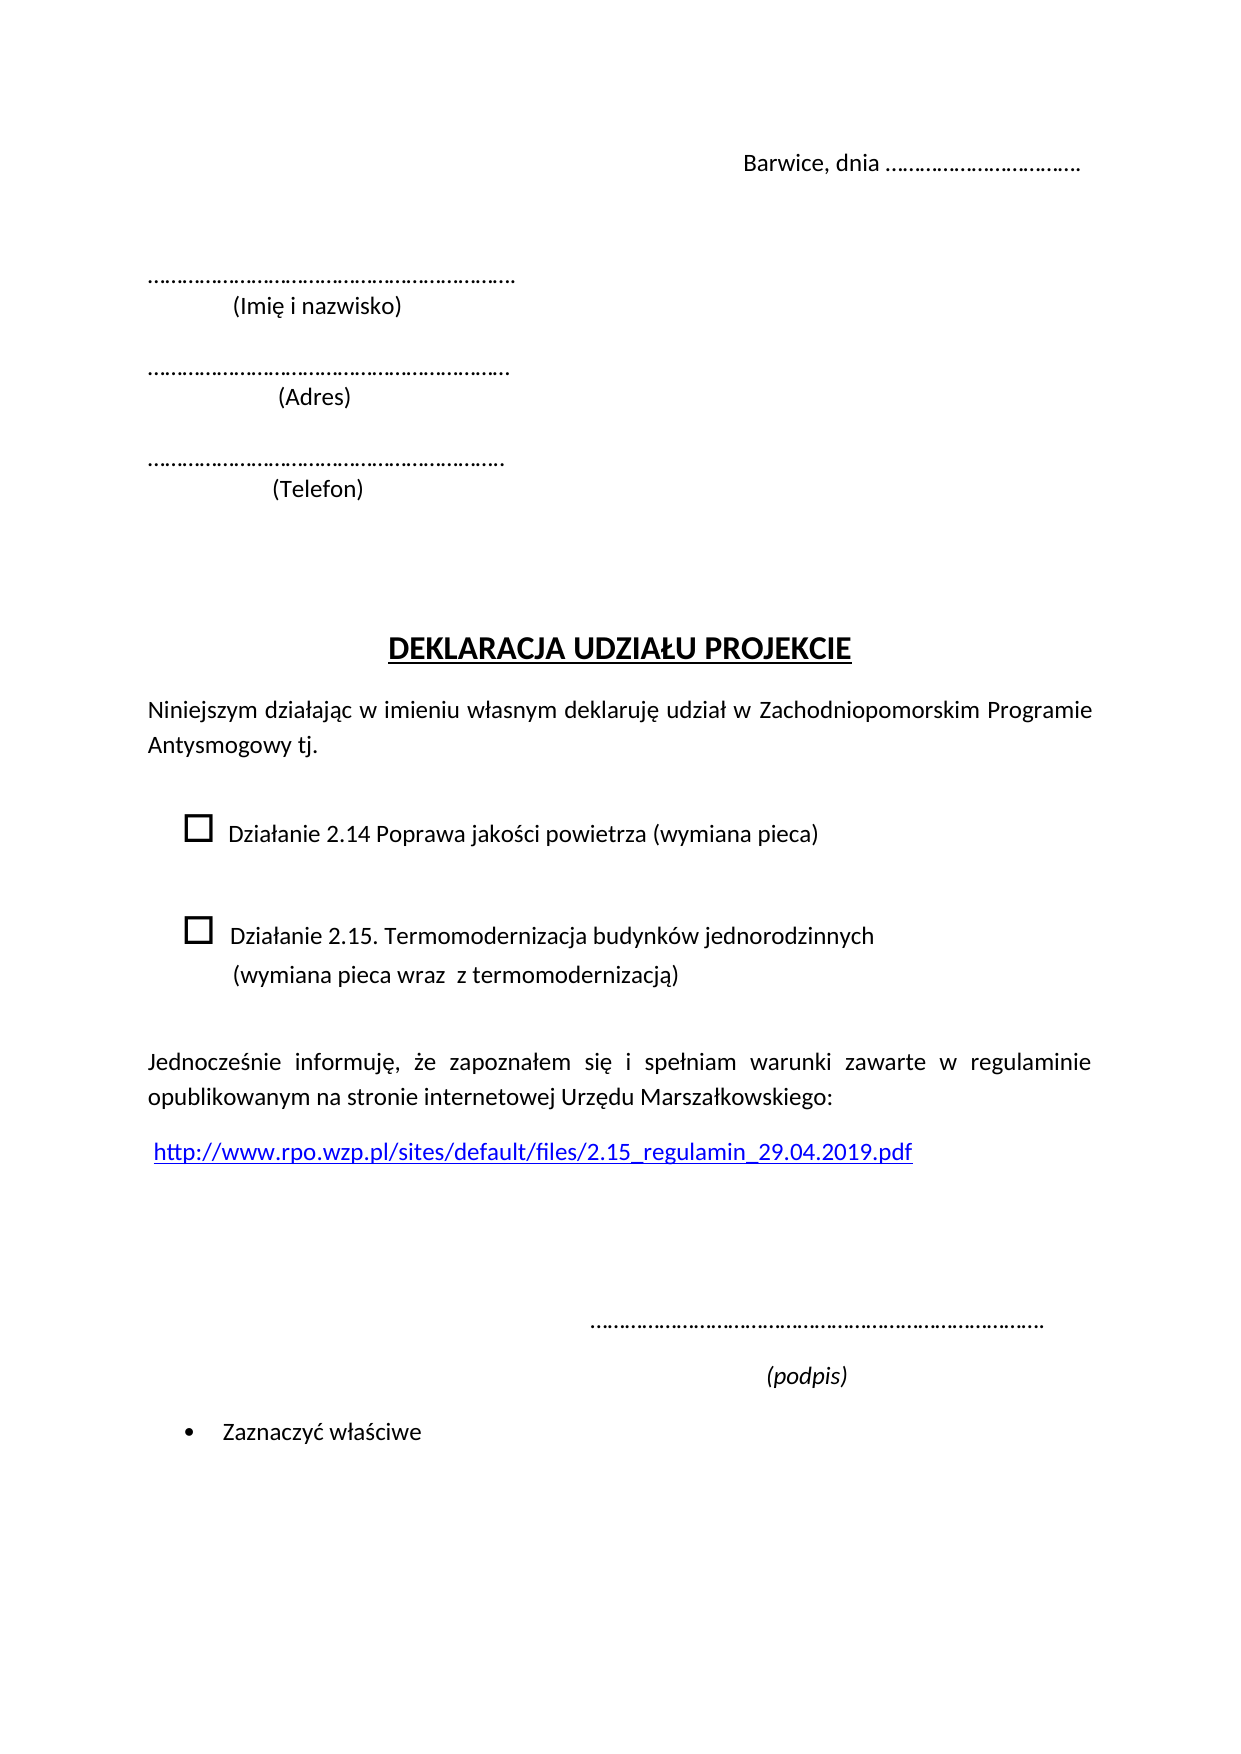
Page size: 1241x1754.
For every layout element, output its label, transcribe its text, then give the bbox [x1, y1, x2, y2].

text □ Działanie 2.14 Poprawa jakości powietrza (wymiana pieca) [148, 785, 1093, 857]
text …………………………………………………….. [148, 442, 1093, 473]
text http://www.rpo.wzp.pl/sites/default/files/2.15_regulamin_29.04.2019.pdf [148, 1136, 1093, 1167]
text (Adres) [148, 381, 1093, 412]
text ……………………………………………………………………. [148, 1304, 1093, 1334]
text (podpis) [148, 1360, 1093, 1390]
list Zaznaczyć właściwe [185, 1416, 1093, 1446]
text (wymiana pieca wraz z termomodernizacją) [148, 959, 1093, 990]
text Barwice, dnia ……………………………. [664, 148, 1093, 178]
text ……………………………………………………… [148, 351, 1093, 381]
text (Imię i nazwisko) [148, 290, 1093, 320]
text DEKLARACJA UDZIAŁU PROJEKCIE [148, 627, 1093, 668]
text Niniejszym działając w imieniu własnym deklaruję udział w Zachodniopomorskim Programie Antysmogowy tj. [148, 694, 1093, 760]
text (Telefon) [148, 473, 1093, 503]
text Jednocześnie informuję, że zapoznałem się i spełniam warunki zawarte w regulaminie opublikowanym na stronie internetowej Urzędu Marszałkowskiego: [148, 1046, 1093, 1111]
text ………………………………………………………. [148, 259, 1093, 290]
text □ Działanie 2.15. Termomodernizacja budynków jednorodzinnych [148, 888, 1093, 959]
